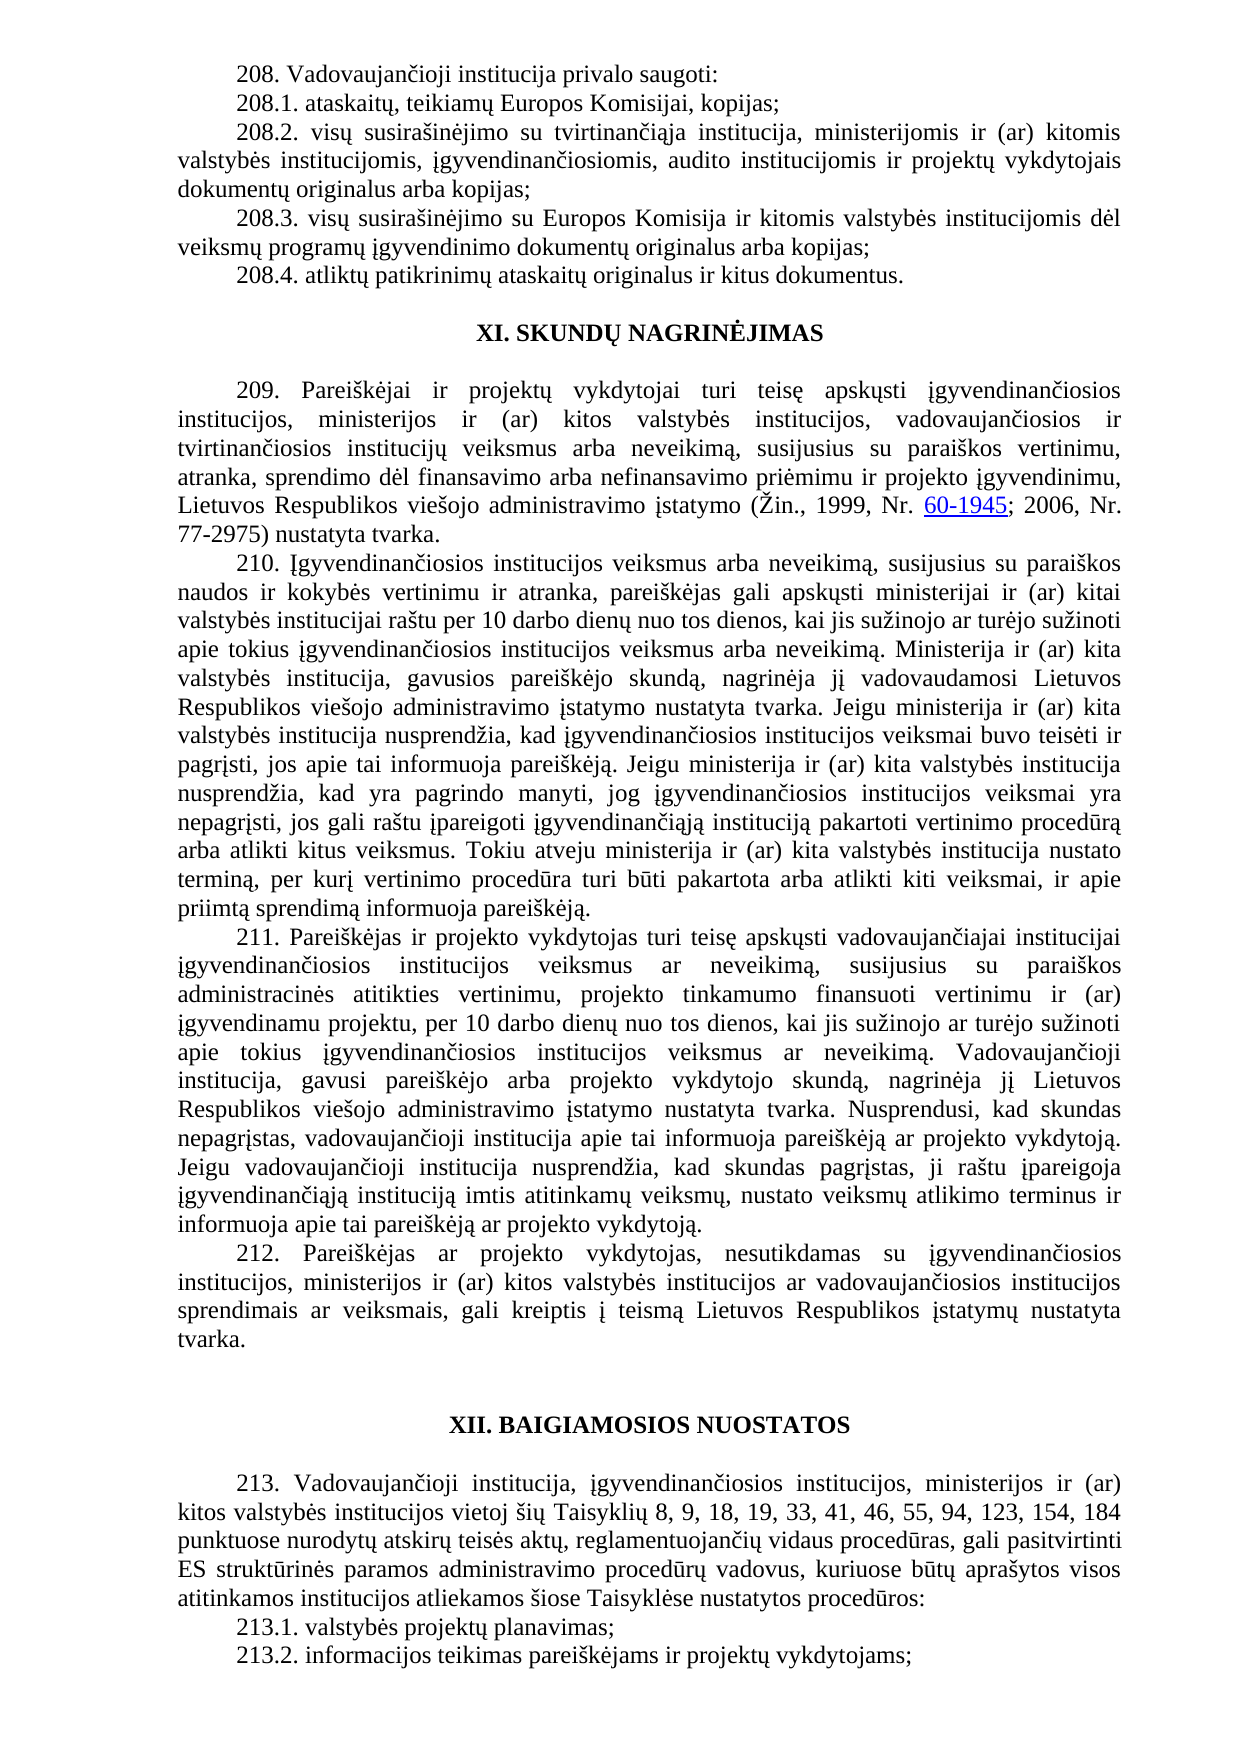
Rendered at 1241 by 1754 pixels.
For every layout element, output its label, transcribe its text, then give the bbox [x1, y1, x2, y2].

text 210. Įgyvendinančiosios institucijos veiksmus arba neveikimą, susijusius su paraiškos naudos ir kokybės vertinimu ir atranka, pareiškėjas gali apskųsti ministerijai ir (ar) kitai valstybės institucijai raštu per 10 darbo dienų nuo tos dienos, kai jis sužinojo ar turėjo sužinoti apie tokius įgyvendinančiosios institucijos veiksmus arba neveikimą. Ministerija ir (ar) kita valstybės institucija, gavusios pareiškėjo skundą, nagrinėja jį vadovaudamosi Lietuvos Respublikos viešojo administravimo įstatymo nustatyta tvarka. Jeigu ministerija ir (ar) kita valstybės institucija nusprendžia, kad įgyvendinančiosios institucijos veiksmai buvo teisėti ir pagrįsti, jos apie tai informuoja pareiškėją. Jeigu ministerija ir (ar) kita valstybės institucija nusprendžia, kad yra pagrindo manyti, jog įgyvendinančiosios institucijos veiksmai yra nepagrįsti, jos gali raštu įpareigoti įgyvendinančiąją instituciją pakartoti vertinimo procedūrą arba atlikti kitus veiksmus. Tokiu atveju ministerija ir (ar) kita valstybės institucija nustato terminą, per kurį vertinimo procedūra turi būti pakartota arba atlikti kiti veiksmai, ir apie priimtą sprendimą informuoja pareiškėją. [177, 548, 1122, 922]
text 209. Pareiškėjai ir projektų vykdytojai turi teisę apskųsti įgyvendinančiosios institucijos, ministerijos ir (ar) kitos valstybės institucijos, vadovaujančiosios ir tvirtinančiosios institucijų veiksmus arba neveikimą, susijusius su paraiškos vertinimu, atranka, sprendimo dėl finansavimo arba nefinansavimo priėmimu ir projekto įgyvendinimu, Lietuvos Respublikos viešojo administravimo įstatymo (Žin., 1999, Nr. 60-1945; 2006, Nr. 77-2975) nustatyta tvarka. [177, 375, 1122, 548]
text 208.1. ataskaitų, teikiamų Europos Komisijai, kopijas; [177, 88, 1122, 117]
text XI. SKUNDŲ NAGRINĖJIMAS [177, 318, 1122, 347]
text 211. Pareiškėjas ir projekto vykdytojas turi teisę apskųsti vadovaujančiajai institucijai įgyvendinančiosios institucijos veiksmus ar neveikimą, susijusius su paraiškos administracinės atitikties vertinimu, projekto tinkamumo finansuoti vertinimu ir (ar) įgyvendinamu projektu, per 10 darbo dienų nuo tos dienos, kai jis sužinojo ar turėjo sužinoti apie tokius įgyvendinančiosios institucijos veiksmus ar neveikimą. Vadovaujančioji institucija, gavusi pareiškėjo arba projekto vykdytojo skundą, nagrinėja jį Lietuvos Respublikos viešojo administravimo įstatymo nustatyta tvarka. Nusprendusi, kad skundas nepagrįstas, vadovaujančioji institucija apie tai informuoja pareiškėją ar projekto vykdytoją. Jeigu vadovaujančioji institucija nusprendžia, kad skundas pagrįstas, ji raštu įpareigoja įgyvendinančiąją instituciją imtis atitinkamų veiksmų, nustato veiksmų atlikimo terminus ir informuoja apie tai pareiškėją ar projekto vykdytoją. [177, 922, 1122, 1238]
text 208.4. atliktų patikrinimų ataskaitų originalus ir kitus dokumentus. [177, 260, 1122, 289]
text 208.2. visų susirašinėjimo su tvirtinančiąja institucija, ministerijomis ir (ar) kitomis valstybės institucijomis, įgyvendinančiosiomis, audito institucijomis ir projektų vykdytojais dokumentų originalus arba kopijas; [177, 117, 1122, 203]
text 213. Vadovaujančioji institucija, įgyvendinančiosios institucijos, ministerijos ir (ar) kitos valstybės institucijos vietoj šių Taisyklių 8, 9, 18, 19, 33, 41, 46, 55, 94, 123, 154, 184 punktuose nurodytų atskirų teisės aktų, reglamentuojančių vidaus procedūras, gali pasitvirtinti ES struktūrinės paramos administravimo procedūrų vadovus, kuriuose būtų aprašytos visos atitinkamos institucijos atliekamos šiose Taisyklėse nustatytos procedūros: [177, 1468, 1122, 1612]
text 213.2. informacijos teikimas pareiškėjams ir projektų vykdytojams; [177, 1640, 1122, 1669]
text 213.1. valstybės projektų planavimas; [177, 1612, 1122, 1640]
text 208.3. visų susirašinėjimo su Europos Komisija ir kitomis valstybės institucijomis dėl veiksmų programų įgyvendinimo dokumentų originalus arba kopijas; [177, 203, 1122, 260]
text 212. Pareiškėjas ar projekto vykdytojas, nesutikdamas su įgyvendinančiosios institucijos, ministerijos ir (ar) kitos valstybės institucijos ar vadovaujančiosios institucijos sprendimais ar veiksmais, gali kreiptis į teismą Lietuvos Respublikos įstatymų nustatyta tvarka. [177, 1238, 1122, 1353]
text XII. BAIGIAMOSIOS NUOSTATOS [177, 1410, 1122, 1439]
text 208. Vadovaujančioji institucija privalo saugoti: [177, 59, 1122, 88]
